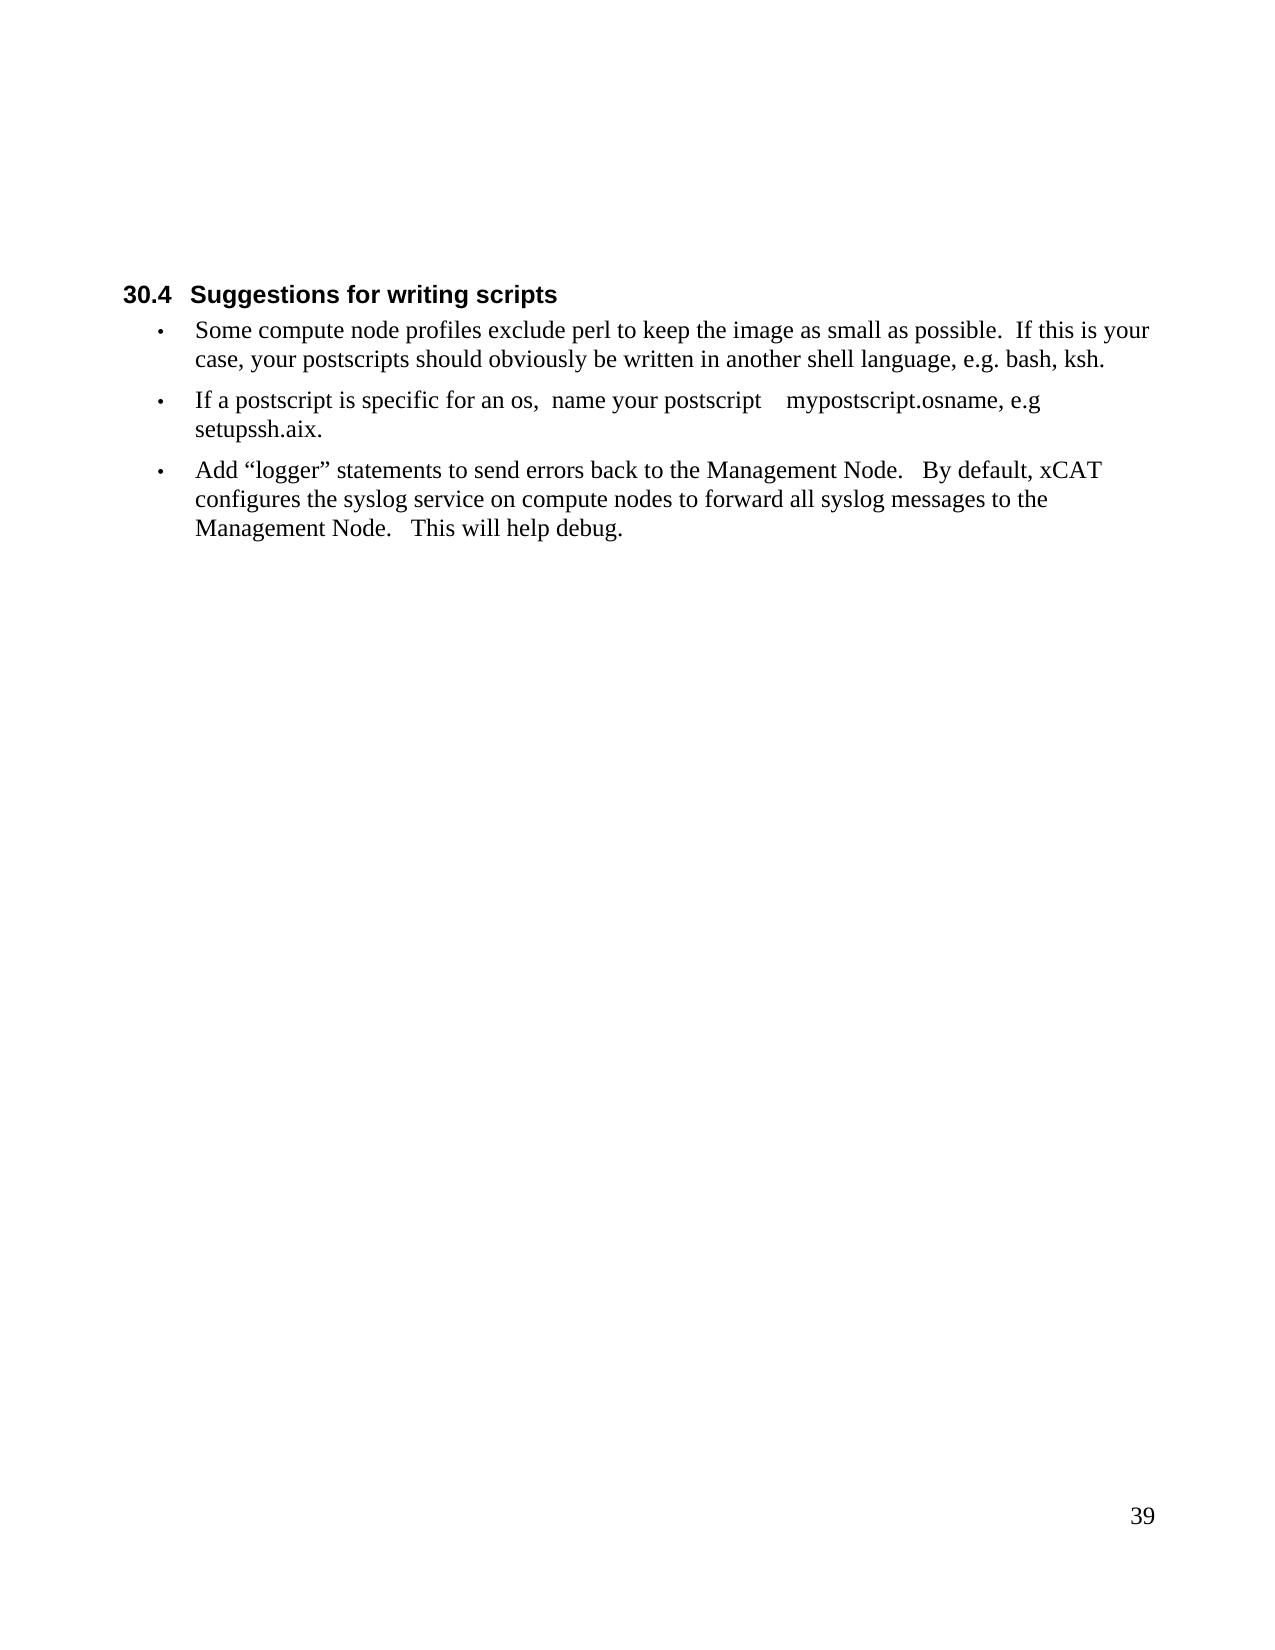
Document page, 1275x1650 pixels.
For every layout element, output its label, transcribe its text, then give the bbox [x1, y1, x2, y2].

subtitle Suggestions for writing scripts [123, 280, 1155, 309]
list Some compute node profiles exclude perl to keep the image as small as possible. If this is your case, your postscripts should obviously be written in another shell language, e.g. bash, ksh. [157, 315, 1155, 373]
list If a postscript is specific for an os, name your postscript mypostscript.osname, e.g setupssh.aix. [157, 385, 1155, 443]
list Add “logger” statements to send errors back to the Management Node. By default, xCAT configures the syslog service on compute nodes to forward all syslog messages to the Management Node. This will help debug. [157, 455, 1155, 542]
